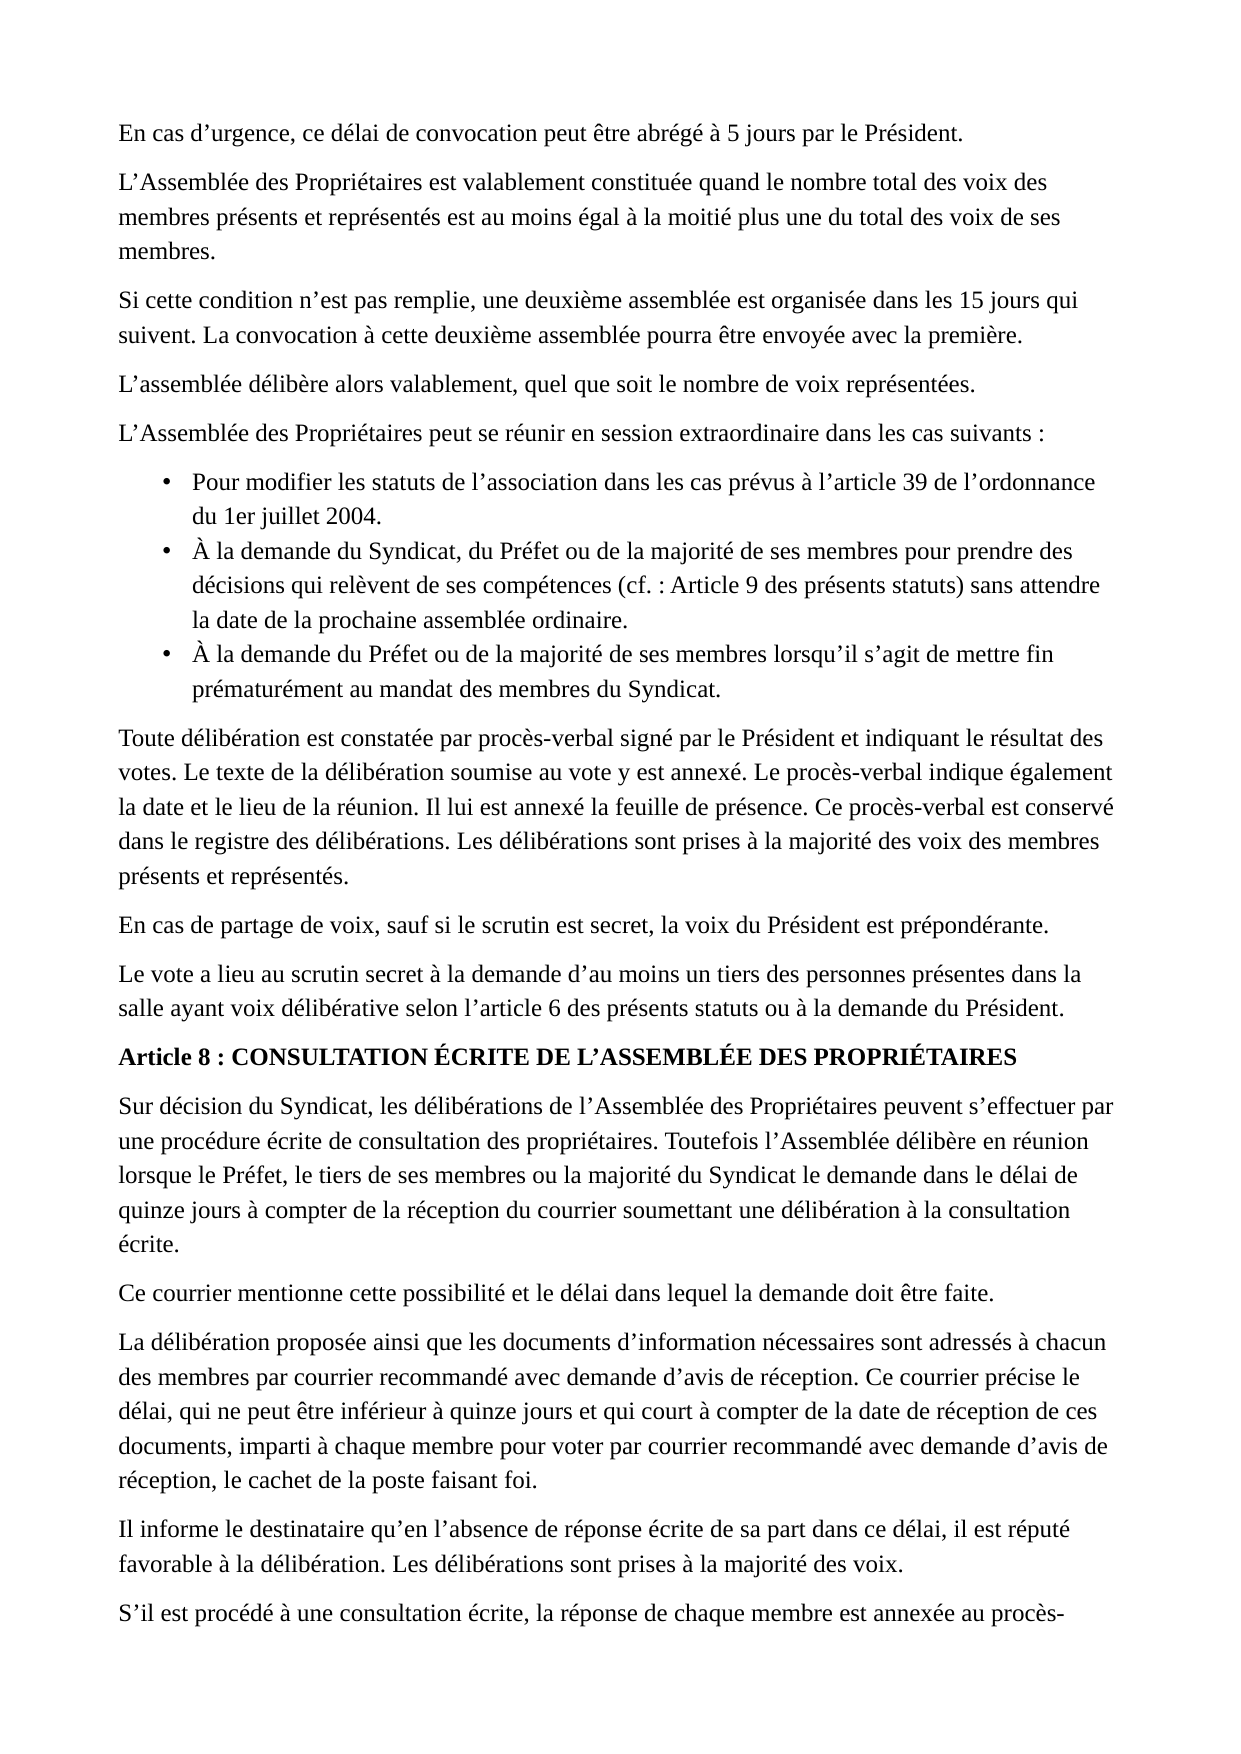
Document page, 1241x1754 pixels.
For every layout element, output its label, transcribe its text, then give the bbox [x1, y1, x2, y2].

text Toute délibération est constatée par procès-verbal signé par le Président et indiquant le résultat des votes. Le texte de la délibération soumise au vote y est annexé. Le procès-verbal indique également la date et le lieu de la réunion. Il lui est annexé la feuille de présence. Ce procès-verbal est conservé dans le registre des délibérations. Les délibérations sont prises à la majorité des voix des membres présents et représentés. [118, 723, 1122, 889]
text Ce courrier mentionne cette possibilité et le délai dans lequel la demande doit être faite. [118, 1278, 1122, 1307]
text S’il est procédé à une consultation écrite, la réponse de chaque membre est annexée au procès- [118, 1598, 1122, 1627]
text L’Assemblée des Propriétaires peut se réunir en session extraordinaire dans les cas suivants : [118, 418, 1122, 447]
list À la demande du Préfet ou de la majorité de ses membres lorsqu’il s’agit de mettre fin prématurément au mandat des membres du Syndicat. [162, 639, 1122, 702]
text En cas d’urgence, ce délai de convocation peut être abrégé à 5 jours par le Président. [118, 118, 1122, 147]
text La délibération proposée ainsi que les documents d’information nécessaires sont adressés à chacun des membres par courrier recommandé avec demande d’avis de réception. Ce courrier précise le délai, qui ne peut être inférieur à quinze jours et qui court à compter de la date de réception de ces documents, imparti à chaque membre pour voter par courrier recommandé avec demande d’avis de réception, le cachet de la poste faisant foi. [118, 1327, 1122, 1494]
text Article 8 : CONSULTATION ÉCRITE DE L’ASSEMBLÉE DES PROPRIÉTAIRES [118, 1042, 1122, 1071]
text Sur décision du Syndicat, les délibérations de l’Assemblée des Propriétaires peuvent s’effectuer par une procédure écrite de consultation des propriétaires. Toutefois l’Assemblée délibère en réunion lorsque le Préfet, le tiers de ses membres ou la majorité du Syndicat le demande dans le délai de quinze jours à compter de la réception du courrier soumettant une délibération à la consultation écrite. [118, 1091, 1122, 1258]
text L’assemblée délibère alors valablement, quel que soit le nombre de voix représentées. [118, 369, 1122, 397]
text Si cette condition n’est pas remplie, une deuxième assemblée est organisée dans les 15 jours qui suivent. La convocation à cette deuxième assemblée pourra être envoyée avec la première. [118, 285, 1122, 348]
text L’Assemblée des Propriétaires est valablement constituée quand le nombre total des voix des membres présents et représentés est au moins égal à la moitié plus une du total des voix de ses membres. [118, 167, 1122, 265]
text En cas de partage de voix, sauf si le scrutin est secret, la voix du Président est prépondérante. [118, 910, 1122, 938]
list Pour modifier les statuts de l’association dans les cas prévus à l’article 39 de l’ordonnance du 1er juillet 2004. [162, 467, 1122, 530]
text Il informe le destinataire qu’en l’absence de réponse écrite de sa part dans ce délai, il est réputé favorable à la délibération. Les délibérations sont prises à la majorité des voix. [118, 1514, 1122, 1578]
text Le vote a lieu au scrutin secret à la demande d’au moins un tiers des personnes présentes dans la salle ayant voix délibérative selon l’article 6 des présents statuts ou à la demande du Président. [118, 959, 1122, 1022]
list À la demande du Syndicat, du Préfet ou de la majorité de ses membres pour prendre des décisions qui relèvent de ses compétences (cf. : Article 9 des présents statuts) sans attendre la date de la prochaine assemblée ordinaire. [162, 536, 1122, 633]
